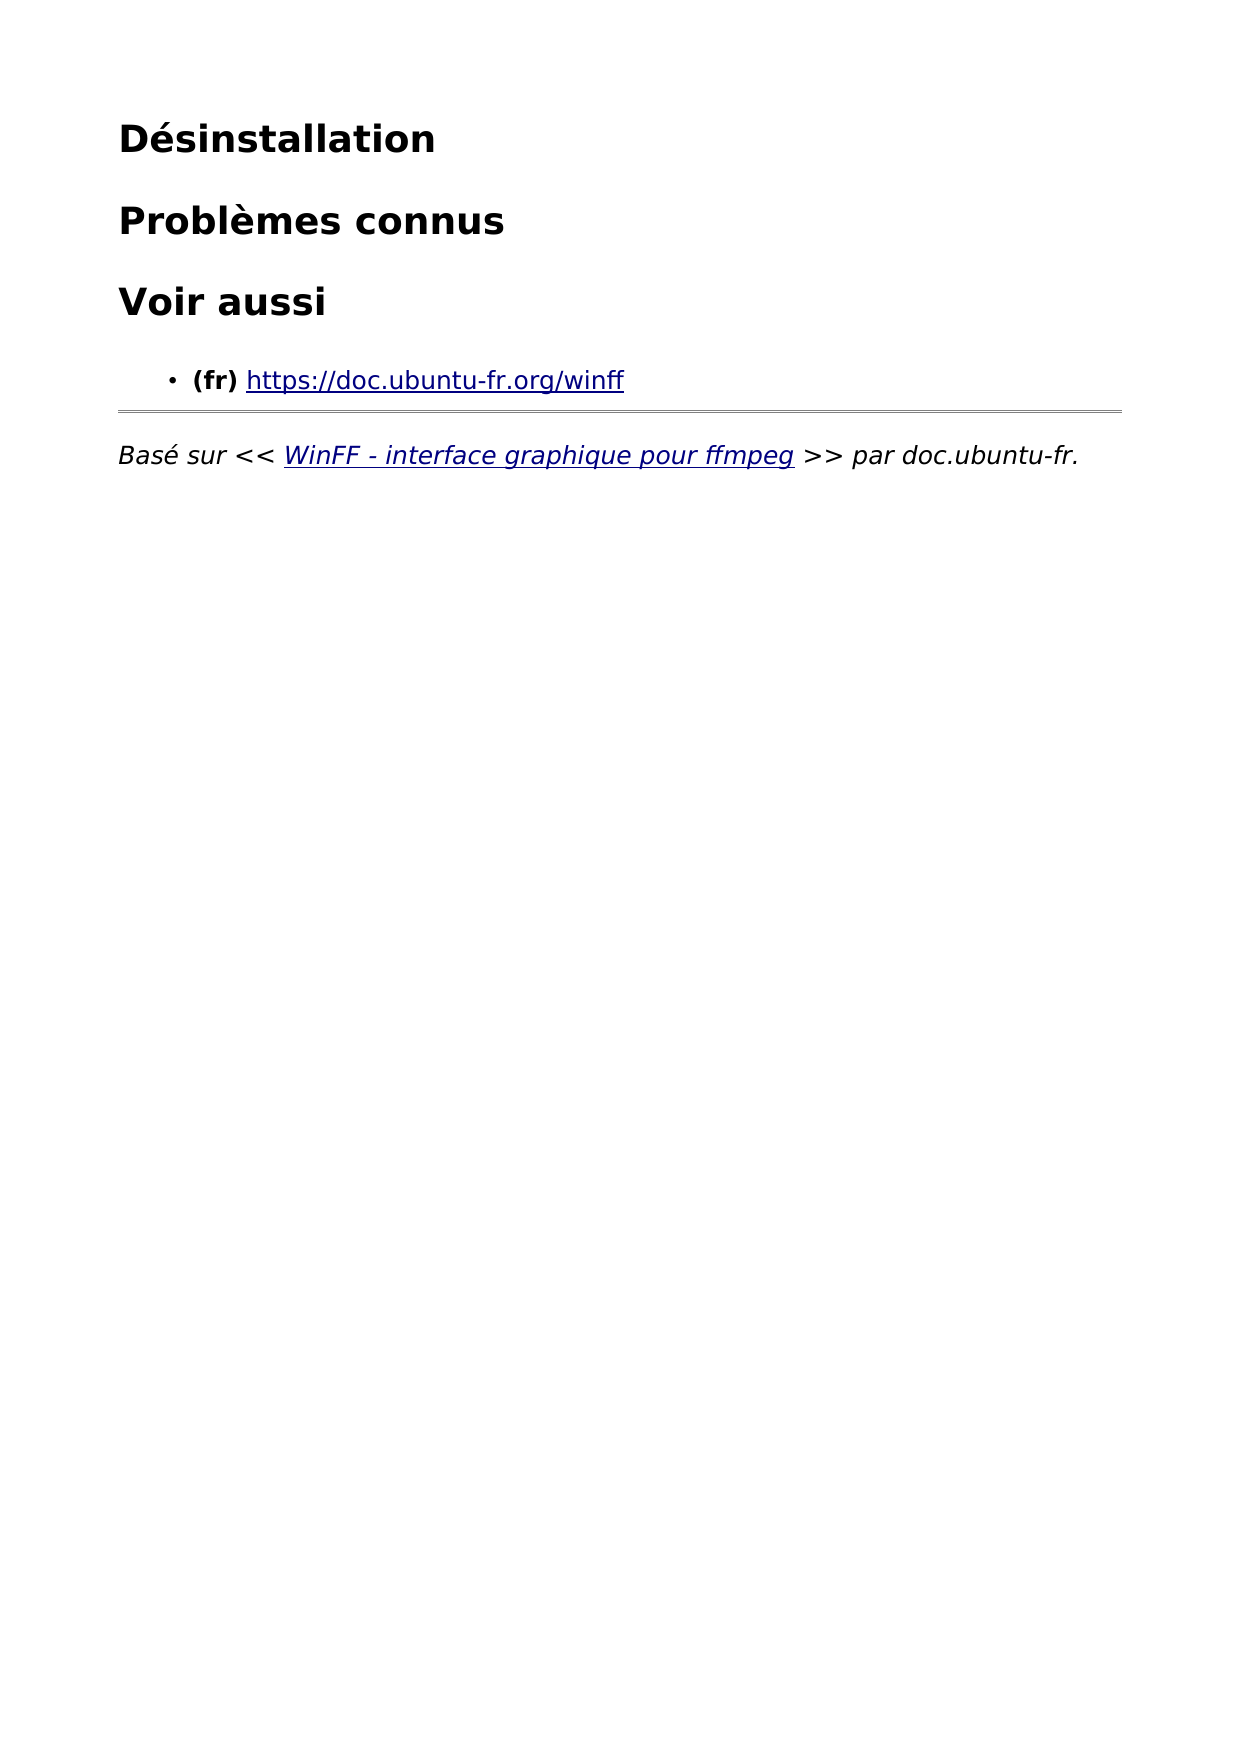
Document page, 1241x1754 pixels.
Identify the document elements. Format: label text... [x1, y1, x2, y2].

subtitle Voir aussi [118, 280, 1122, 324]
text Basé sur << WinFF - interface graphique pour ffmpeg >> par doc.ubuntu-fr. [118, 442, 1122, 471]
list (fr) https://doc.ubuntu-fr.org/winff [177, 366, 1122, 395]
subtitle Problèmes connus [118, 199, 1122, 243]
subtitle Désinstallation [118, 118, 1122, 162]
